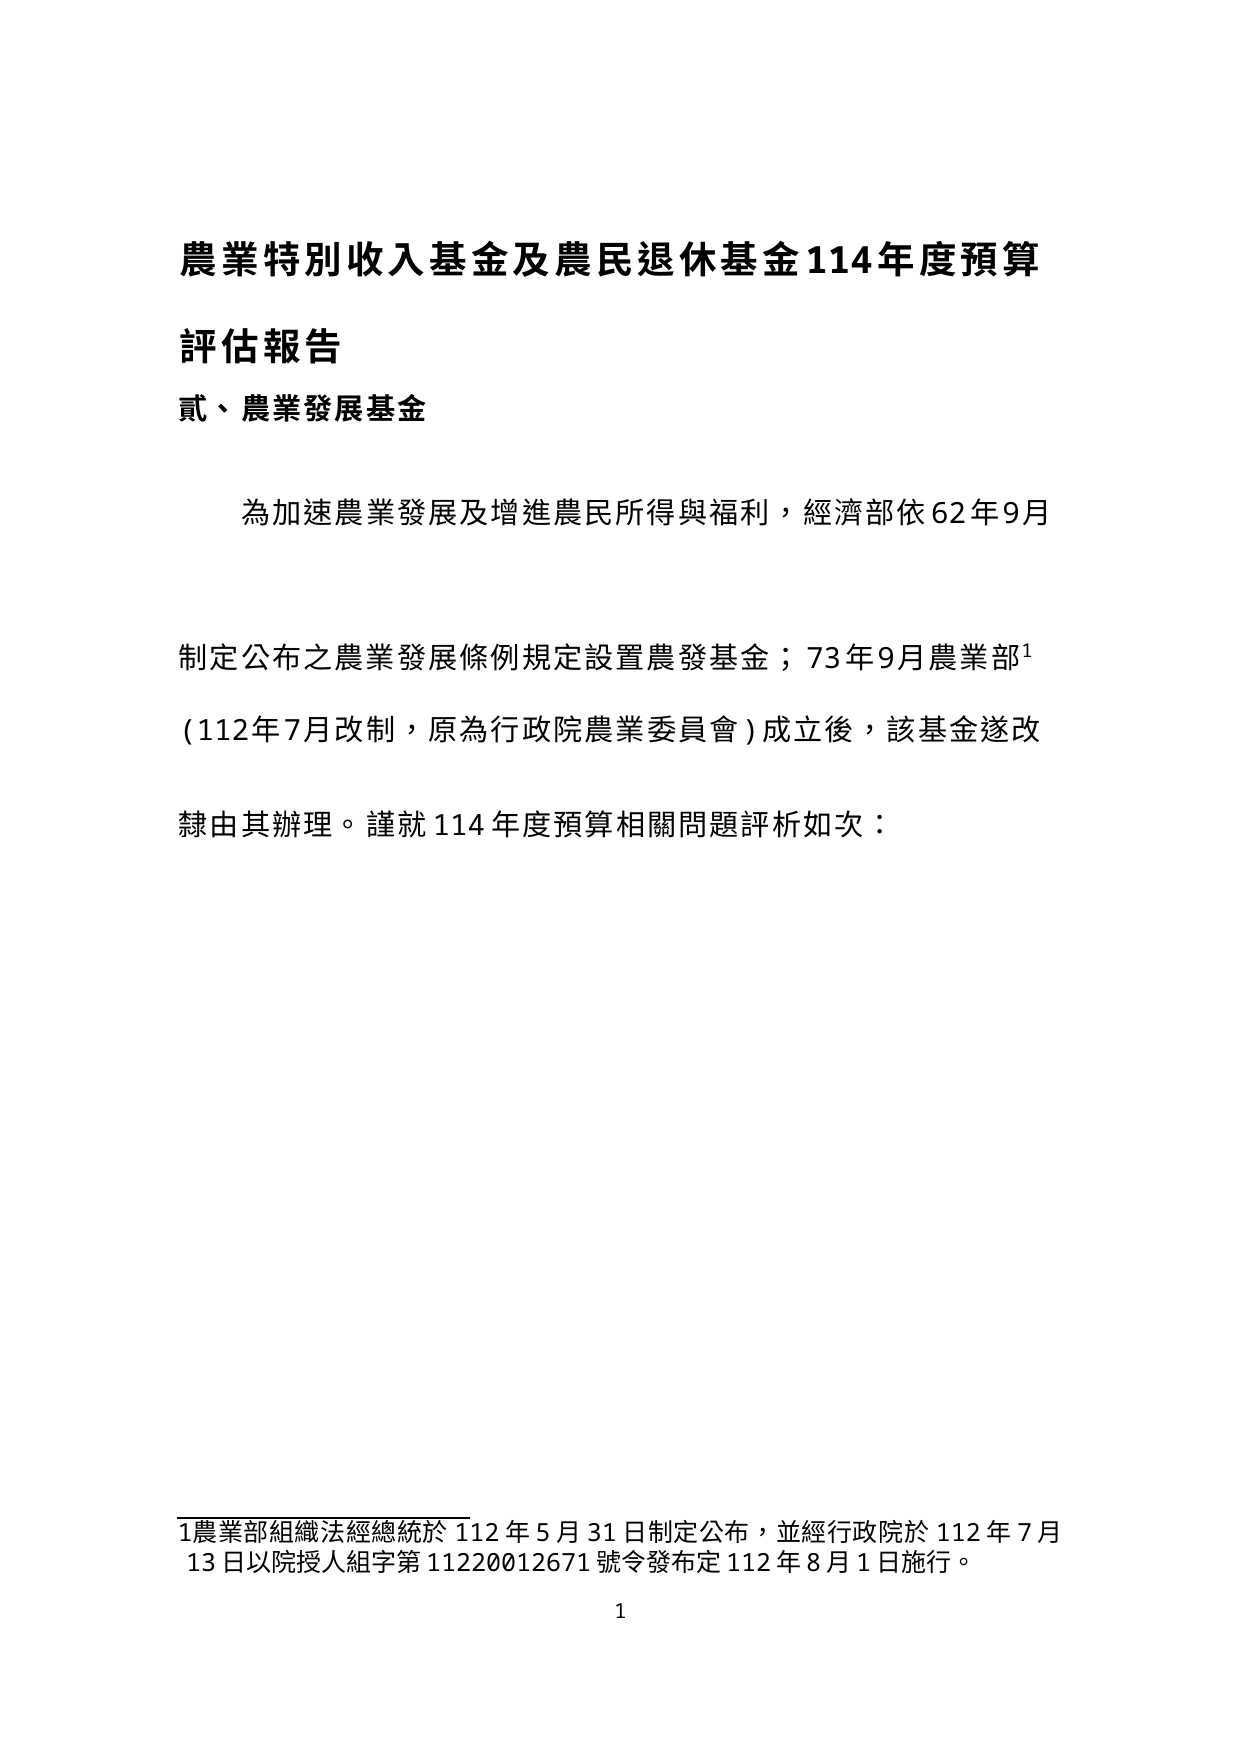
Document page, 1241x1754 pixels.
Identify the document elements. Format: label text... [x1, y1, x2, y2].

text 貳、農業發展基金 [177, 365, 1063, 427]
text 農業特別收入基金及農民退休基金114年度預算評估報告 [177, 177, 1063, 365]
text 為加速農業發展及增進農民所得與福利，經濟部依62年9月制定公布之農業發展條例規定設置農發基金；73年9月農業部 (112年7月改制，原為行政院農業委員會)成立後，該基金遂改隸由其辦理。謹就114年度預算相關問題評析如次： [177, 427, 1063, 865]
text 農業部組織法經總統於112年5月31日制定公布，並經行政院於112年7月13日以院授人組字第11220012671號令發布定112年8月1日施行。 [177, 1518, 1063, 1577]
